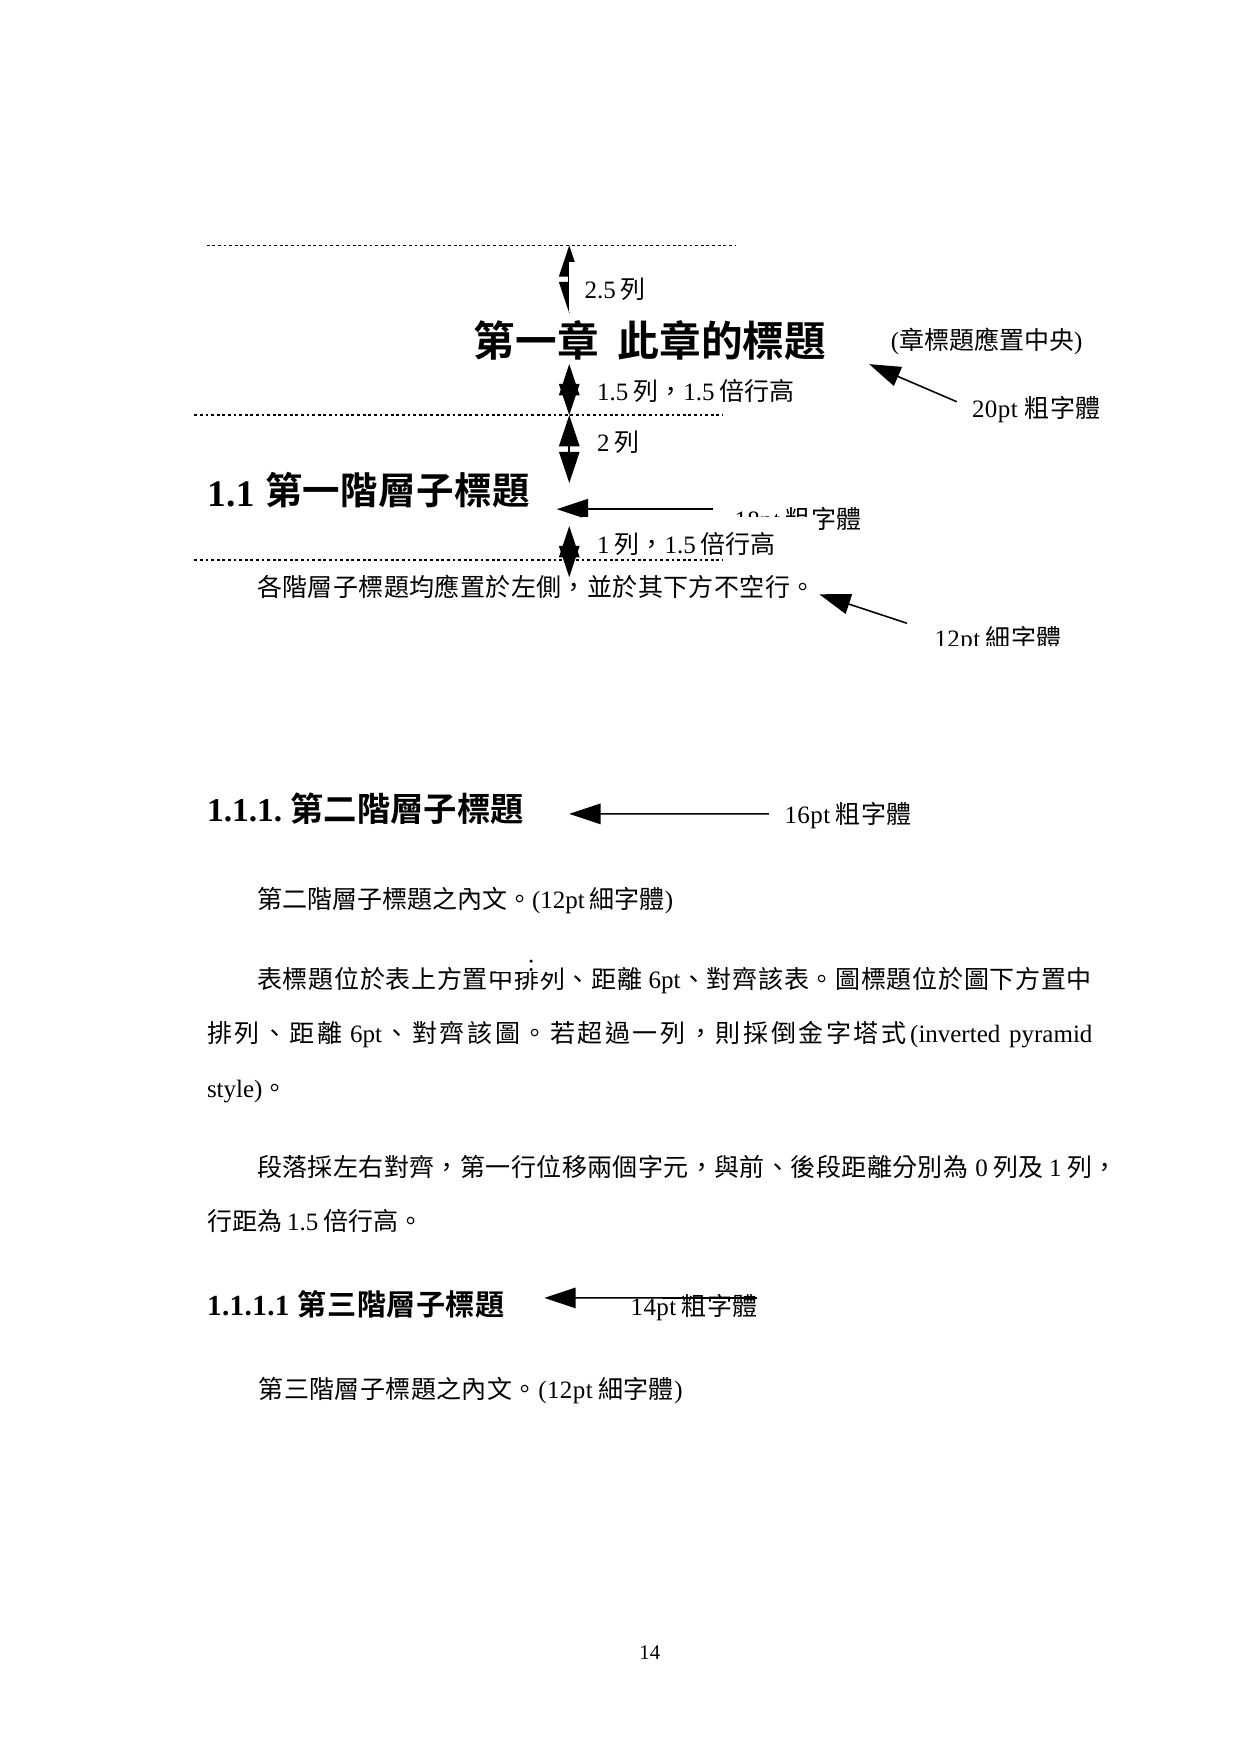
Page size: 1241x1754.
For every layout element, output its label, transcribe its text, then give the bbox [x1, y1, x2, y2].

text 1.1.1.1 第三階層子標題 14pt粗字體 [207, 1281, 1092, 1323]
text 16pt粗字體 [784, 794, 919, 830]
text 1列，1.5倍行高 [597, 524, 804, 559]
text …. [504, 939, 553, 957]
text 表標題位於表上方置中排列、距離6pt、對齊該表。圖標題位於圖下方置中排列、距離6pt、對齊該圖。若超過一列，則採倒金字塔式(inverted pyramid style)。 [207, 959, 1092, 1104]
text 第三階層子標題之內文。(12pt細字體) [207, 1370, 1092, 1406]
subtitle 第一章 此章的標題 [207, 262, 1107, 414]
subtitle 第一章 此章的標題 [582, 415, 882, 465]
text 第二階層子標題之內文。(12pt細字體) [207, 880, 1092, 916]
text 1.5列，1.5倍行高 [597, 372, 804, 407]
subtitle 1.1 第一階層子標題 [207, 461, 1092, 546]
text 段落採左右對齊，第一行位移兩個字元，與前、後段距離分別為0列及1列，行距為1.5倍行高。 [207, 1147, 1092, 1238]
text (章標題應置中央) [884, 321, 1092, 357]
text 12pt細字體 [934, 619, 1081, 645]
subtitle 1.1.1. 第二階層子標題 [207, 783, 1092, 841]
subtitle 第一章 此章的標題 [582, 517, 819, 567]
text 20pt 粗字體 [972, 389, 1154, 425]
subtitle 第一章 此章的標題 [957, 381, 1169, 433]
text [919, 611, 1096, 653]
text 第二階層子標題之內文。(12pt細字體) [496, 924, 561, 972]
text 18pt粗字體 [734, 500, 869, 536]
text 2列 [597, 423, 867, 458]
text 2.5列 [584, 270, 854, 305]
text 各階層子標題均應置於左側，並於其下方不空行。 [207, 567, 1092, 603]
